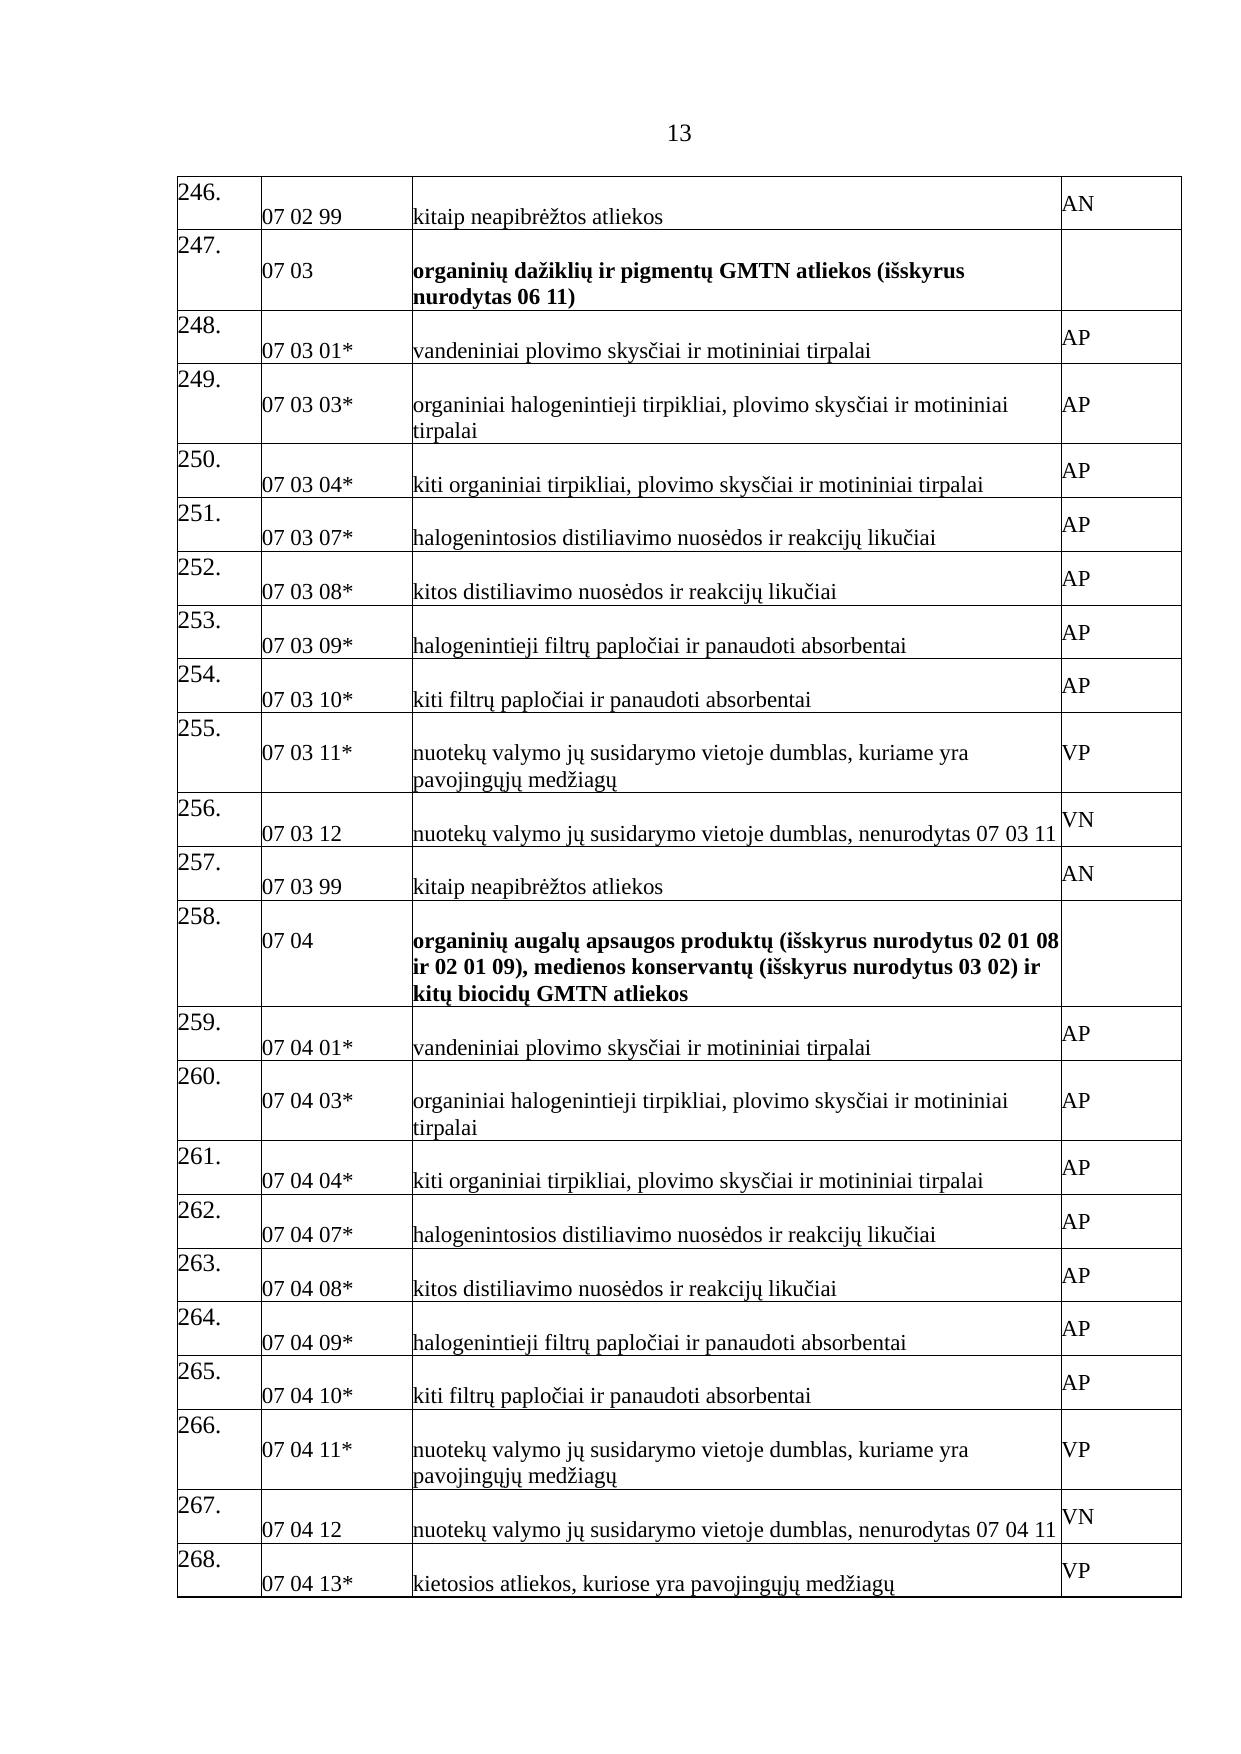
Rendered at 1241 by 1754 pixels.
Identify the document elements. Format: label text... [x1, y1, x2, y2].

table_cell 263. [178, 1249, 261, 1301]
table_cell kiti filtrų papločiai ir panaudoti absorbentai [413, 1356, 1061, 1409]
table_cell VN [1062, 793, 1181, 846]
table_cell 07 03 01* [262, 311, 412, 363]
table_cell AP [1062, 1249, 1181, 1301]
table_cell 267. [178, 1490, 261, 1543]
table_cell 07 04 10* [262, 1356, 412, 1409]
table_cell 07 03 12 [262, 793, 412, 846]
table_cell 07 04 13* [262, 1544, 412, 1596]
table_cell 07 03 08* [262, 552, 412, 604]
table_cell 259. [178, 1007, 261, 1060]
table_cell AP [1062, 1007, 1181, 1060]
table_cell 07 03 [262, 230, 412, 309]
table_cell organinių augalų apsaugos produktų (išskyrus nurodytus 02 01 08 ir 02 01 09), medienos konservantų (išskyrus nurodytus 03 02) ir kitų biocidų GMTN atliekos [413, 901, 1061, 1006]
table_cell 07 04 09* [262, 1302, 412, 1355]
table_cell 07 03 03* [262, 364, 412, 443]
table_cell kietosios atliekos, kuriose yra pavojingųjų medžiagų [413, 1544, 1061, 1596]
table_cell 07 04 11* [262, 1410, 412, 1489]
table_cell 07 04 04* [262, 1141, 412, 1194]
table_cell 252. [178, 552, 261, 604]
table_cell AP [1062, 1195, 1181, 1247]
table_cell 260. [178, 1061, 261, 1140]
table_cell AP [1062, 606, 1181, 658]
table_cell 247. [178, 230, 261, 309]
table_cell halogenintosios distiliavimo nuosėdos ir reakcijų likučiai [413, 1195, 1061, 1247]
table_cell 249. [178, 364, 261, 443]
table_cell vandeniniai plovimo skysčiai ir motininiai tirpalai [413, 1007, 1061, 1060]
table_cell AP [1062, 1061, 1181, 1140]
table_cell 255. [178, 713, 261, 792]
table_cell 246. [178, 177, 261, 229]
table_cell VN [1062, 1490, 1181, 1543]
table_cell VP [1062, 713, 1181, 792]
table_cell nuotekų valymo jų susidarymo vietoje dumblas, kuriame yra pavojingųjų medžiagų [413, 1410, 1061, 1489]
table_cell AP [1062, 311, 1181, 363]
table_cell [1062, 230, 1181, 309]
table_cell kitos distiliavimo nuosėdos ir reakcijų likučiai [413, 552, 1061, 604]
table_cell 254. [178, 659, 261, 712]
table_cell kiti organiniai tirpikliai, plovimo skysčiai ir motininiai tirpalai [413, 1141, 1061, 1194]
table_cell AP [1062, 1141, 1181, 1194]
table_cell AP [1062, 364, 1181, 443]
table_cell 251. [178, 498, 261, 551]
table_cell 257. [178, 847, 261, 900]
table_cell 07 03 07* [262, 498, 412, 551]
table_cell 07 03 10* [262, 659, 412, 712]
table_cell halogenintosios distiliavimo nuosėdos ir reakcijų likučiai [413, 498, 1061, 551]
table_cell 268. [178, 1544, 261, 1596]
table_cell 248. [178, 311, 261, 363]
table_cell AP [1062, 659, 1181, 712]
table_cell 07 03 99 [262, 847, 412, 900]
table_cell AP [1062, 1356, 1181, 1409]
table_cell AP [1062, 552, 1181, 604]
table_cell AP [1062, 1302, 1181, 1355]
table_cell 253. [178, 606, 261, 658]
table_cell 07 04 07* [262, 1195, 412, 1247]
table_cell 256. [178, 793, 261, 846]
table_cell kitaip neapibrėžtos atliekos [413, 177, 1061, 229]
table_cell organinių dažiklių ir pigmentų GMTN atliekos (išskyrus nurodytas 06 11) [413, 230, 1061, 309]
table_cell kiti organiniai tirpikliai, plovimo skysčiai ir motininiai tirpalai [413, 444, 1061, 497]
table_cell organiniai halogenintieji tirpikliai, plovimo skysčiai ir motininiai tirpalai [413, 1061, 1061, 1140]
table_cell 07 04 12 [262, 1490, 412, 1543]
table_cell 07 03 09* [262, 606, 412, 658]
table_cell 07 04 08* [262, 1249, 412, 1301]
table_cell AP [1062, 444, 1181, 497]
table_cell halogenintieji filtrų papločiai ir panaudoti absorbentai [413, 606, 1061, 658]
table_cell 262. [178, 1195, 261, 1247]
table_cell halogenintieji filtrų papločiai ir panaudoti absorbentai [413, 1302, 1061, 1355]
table_cell nuotekų valymo jų susidarymo vietoje dumblas, nenurodytas 07 04 11 [413, 1490, 1061, 1543]
table_cell VP [1062, 1410, 1181, 1489]
table_cell AP [1062, 498, 1181, 551]
table_cell 07 04 [262, 901, 412, 1006]
table_cell VP [1062, 1544, 1181, 1596]
table_cell 258. [178, 901, 261, 1006]
table_cell 261. [178, 1141, 261, 1194]
table_cell nuotekų valymo jų susidarymo vietoje dumblas, nenurodytas 07 03 11 [413, 793, 1061, 846]
table_cell 07 04 03* [262, 1061, 412, 1140]
table_cell 07 03 11* [262, 713, 412, 792]
table_cell organiniai halogenintieji tirpikliai, plovimo skysčiai ir motininiai tirpalai [413, 364, 1061, 443]
table_cell AN [1062, 847, 1181, 900]
table_cell kitos distiliavimo nuosėdos ir reakcijų likučiai [413, 1249, 1061, 1301]
table_cell 250. [178, 444, 261, 497]
table_cell kiti filtrų papločiai ir panaudoti absorbentai [413, 659, 1061, 712]
table_cell kitaip neapibrėžtos atliekos [413, 847, 1061, 900]
table_cell 07 02 99 [262, 177, 412, 229]
table_cell vandeniniai plovimo skysčiai ir motininiai tirpalai [413, 311, 1061, 363]
table_cell AN [1062, 177, 1181, 229]
table_cell 266. [178, 1410, 261, 1489]
table_cell [1062, 901, 1181, 1006]
table_cell 07 03 04* [262, 444, 412, 497]
table_cell nuotekų valymo jų susidarymo vietoje dumblas, kuriame yra pavojingųjų medžiagų [413, 713, 1061, 792]
table_cell 07 04 01* [262, 1007, 412, 1060]
table_cell 265. [178, 1356, 261, 1409]
table_cell 264. [178, 1302, 261, 1355]
